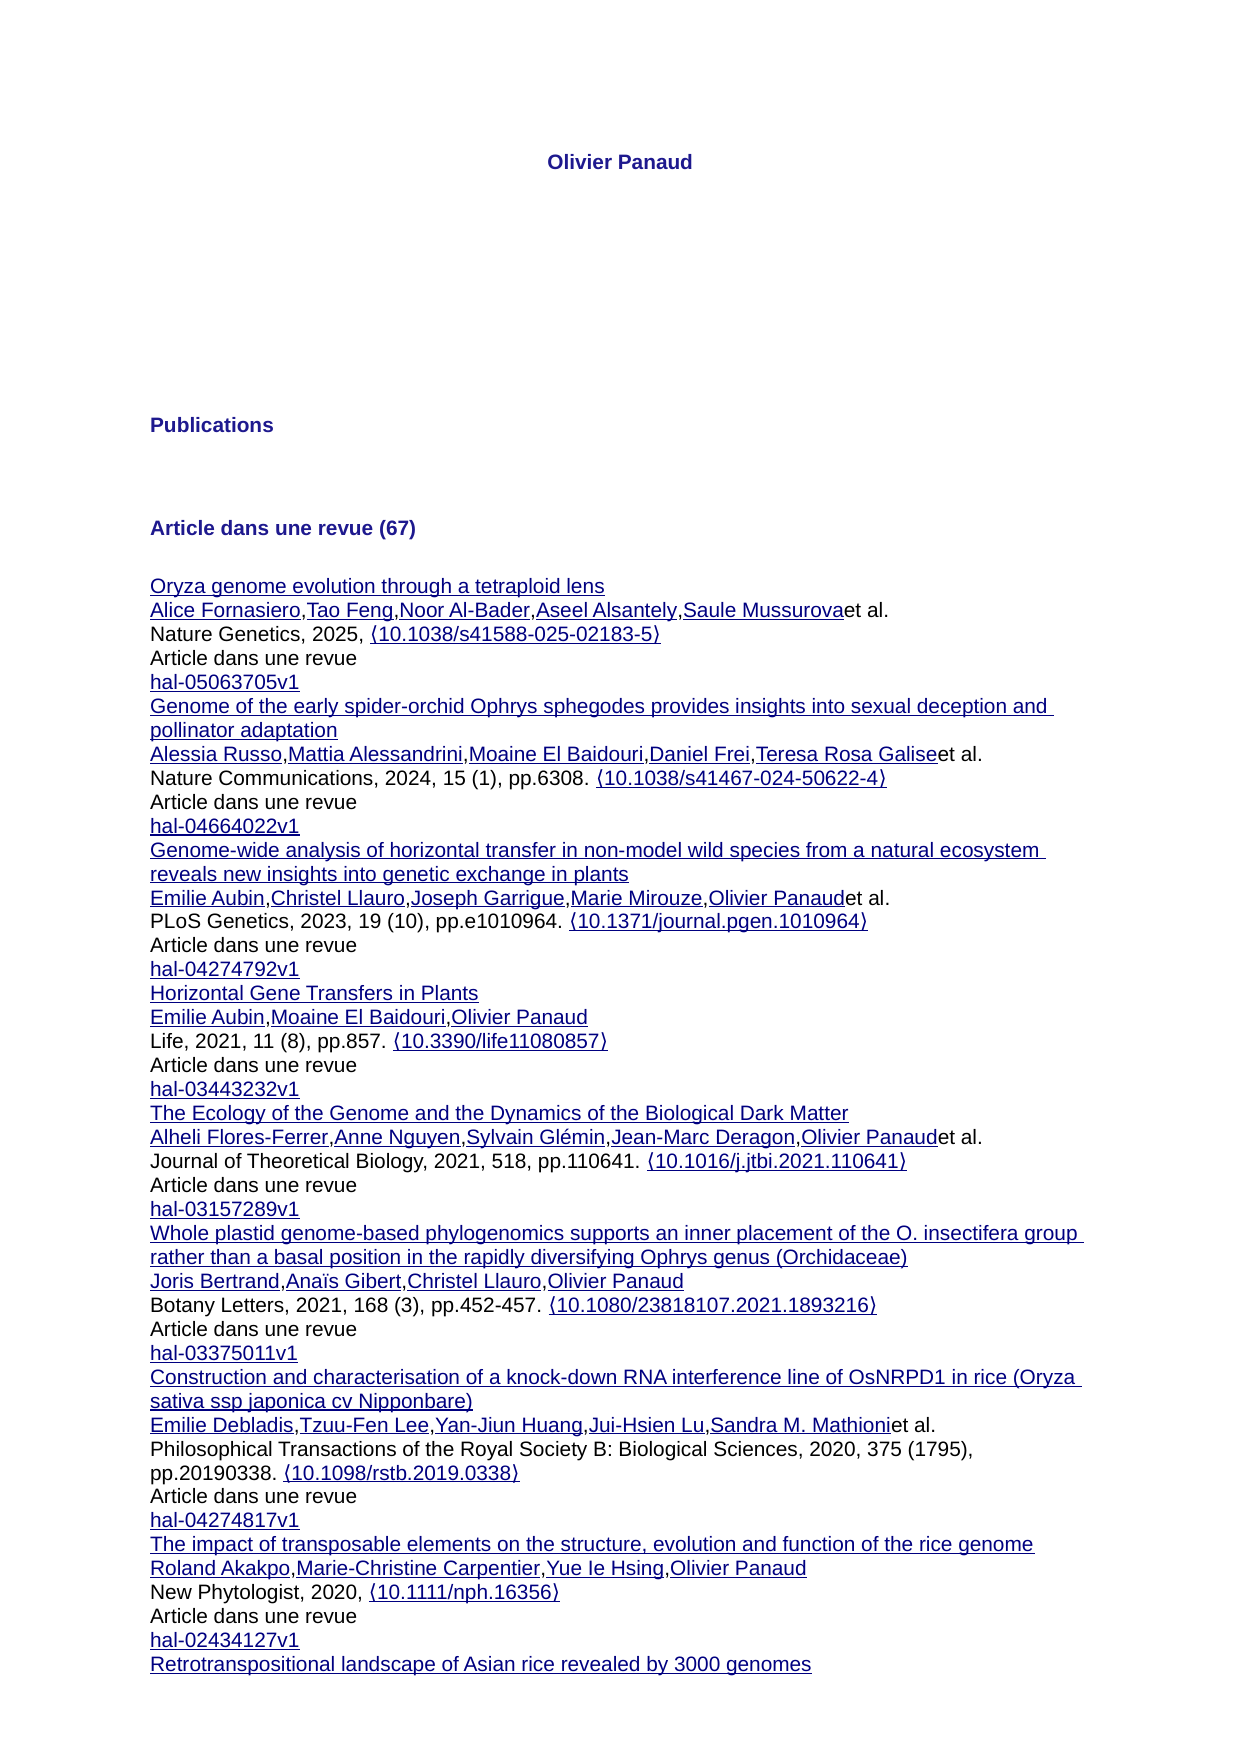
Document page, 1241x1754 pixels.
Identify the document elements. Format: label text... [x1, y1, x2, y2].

table_cell Genome of the early spider-orchid Ophrys sphegodes provides insights into sexual deception and pollinator adaptation Alessia Russo,Mattia Alessandrini,Moaine El Baidouri,Daniel Frei,Teresa Rosa Galiseet al. Nature Communications, 2024, 15 (1), pp.6308. ⟨10.1038/s41467-024-50622-4⟩ Article dans une revue hal-04664022v1 [150, 694, 1090, 837]
table_cell The impact of transposable elements on the structure, evolution and function of the rice genome Roland Akakpo,Marie-Christine Carpentier,Yue Ie Hsing,Olivier Panaud New Phytologist, 2020, ⟨10.1111/nph.16356⟩ Article dans une revue hal-02434127v1 [150, 1532, 1090, 1652]
table_cell The Ecology of the Genome and the Dynamics of the Biological Dark Matter Alheli Flores-Ferrer,Anne Nguyen,Sylvain Glémin,Jean-Marc Deragon,Olivier Panaudet al. Journal of Theoretical Biology, 2021, 518, pp.110641. ⟨10.1016/j.jtbi.2021.110641⟩ Article dans une revue hal-03157289v1 [150, 1101, 1090, 1221]
subtitle Publications [150, 412, 1090, 436]
table_cell Horizontal Gene Transfers in Plants Emilie Aubin,Moaine El Baidouri,Olivier Panaud Life, 2021, 11 (8), pp.857. ⟨10.3390/life11080857⟩ Article dans une revue hal-03443232v1 [150, 981, 1090, 1101]
subtitle Olivier Panaud [150, 150, 1090, 174]
subtitle Article dans une revue (67) [150, 516, 1090, 539]
table_cell Construction and characterisation of a knock-down RNA interference line of OsNRPD1 in rice (Oryza sativa ssp japonica cv Nipponbare) Emilie Debladis,Tzuu-Fen Lee,Yan-Jiun Huang,Jui-Hsien Lu,Sandra M. Mathioniet al. Philosophical Transactions of the Royal Society B: Biological Sciences, 2020, 375 (1795), pp.20190338. ⟨10.1098/rstb.2019.0338⟩ Article dans une revue hal-04274817v1 [150, 1365, 1090, 1532]
table_header Oryza genome evolution through a tetraploid lens Alice Fornasiero,Tao Feng,Noor Al-Bader,Aseel Alsantely,Saule Mussurovaet al. Nature Genetics, 2025, ⟨10.1038/s41588-025-02183-5⟩ Article dans une revue hal-05063705v1 [150, 574, 1090, 694]
table_cell Retrotranspositional landscape of Asian rice revealed by 3000 genomes [150, 1652, 1090, 1676]
table_cell Genome-wide analysis of horizontal transfer in non-model wild species from a natural ecosystem reveals new insights into genetic exchange in plants Emilie Aubin,Christel Llauro,Joseph Garrigue,Marie Mirouze,Olivier Panaudet al. PLoS Genetics, 2023, 19 (10), pp.e1010964. ⟨10.1371/journal.pgen.1010964⟩ Article dans une revue hal-04274792v1 [150, 838, 1090, 981]
table_cell Whole plastid genome-based phylogenomics supports an inner placement of the O. insectifera group rather than a basal position in the rapidly diversifying Ophrys genus (Orchidaceae) Joris Bertrand,Anaïs Gibert,Christel Llauro,Olivier Panaud Botany Letters, 2021, 168 (3), pp.452-457. ⟨10.1080/23818107.2021.1893216⟩ Article dans une revue hal-03375011v1 [150, 1221, 1090, 1364]
